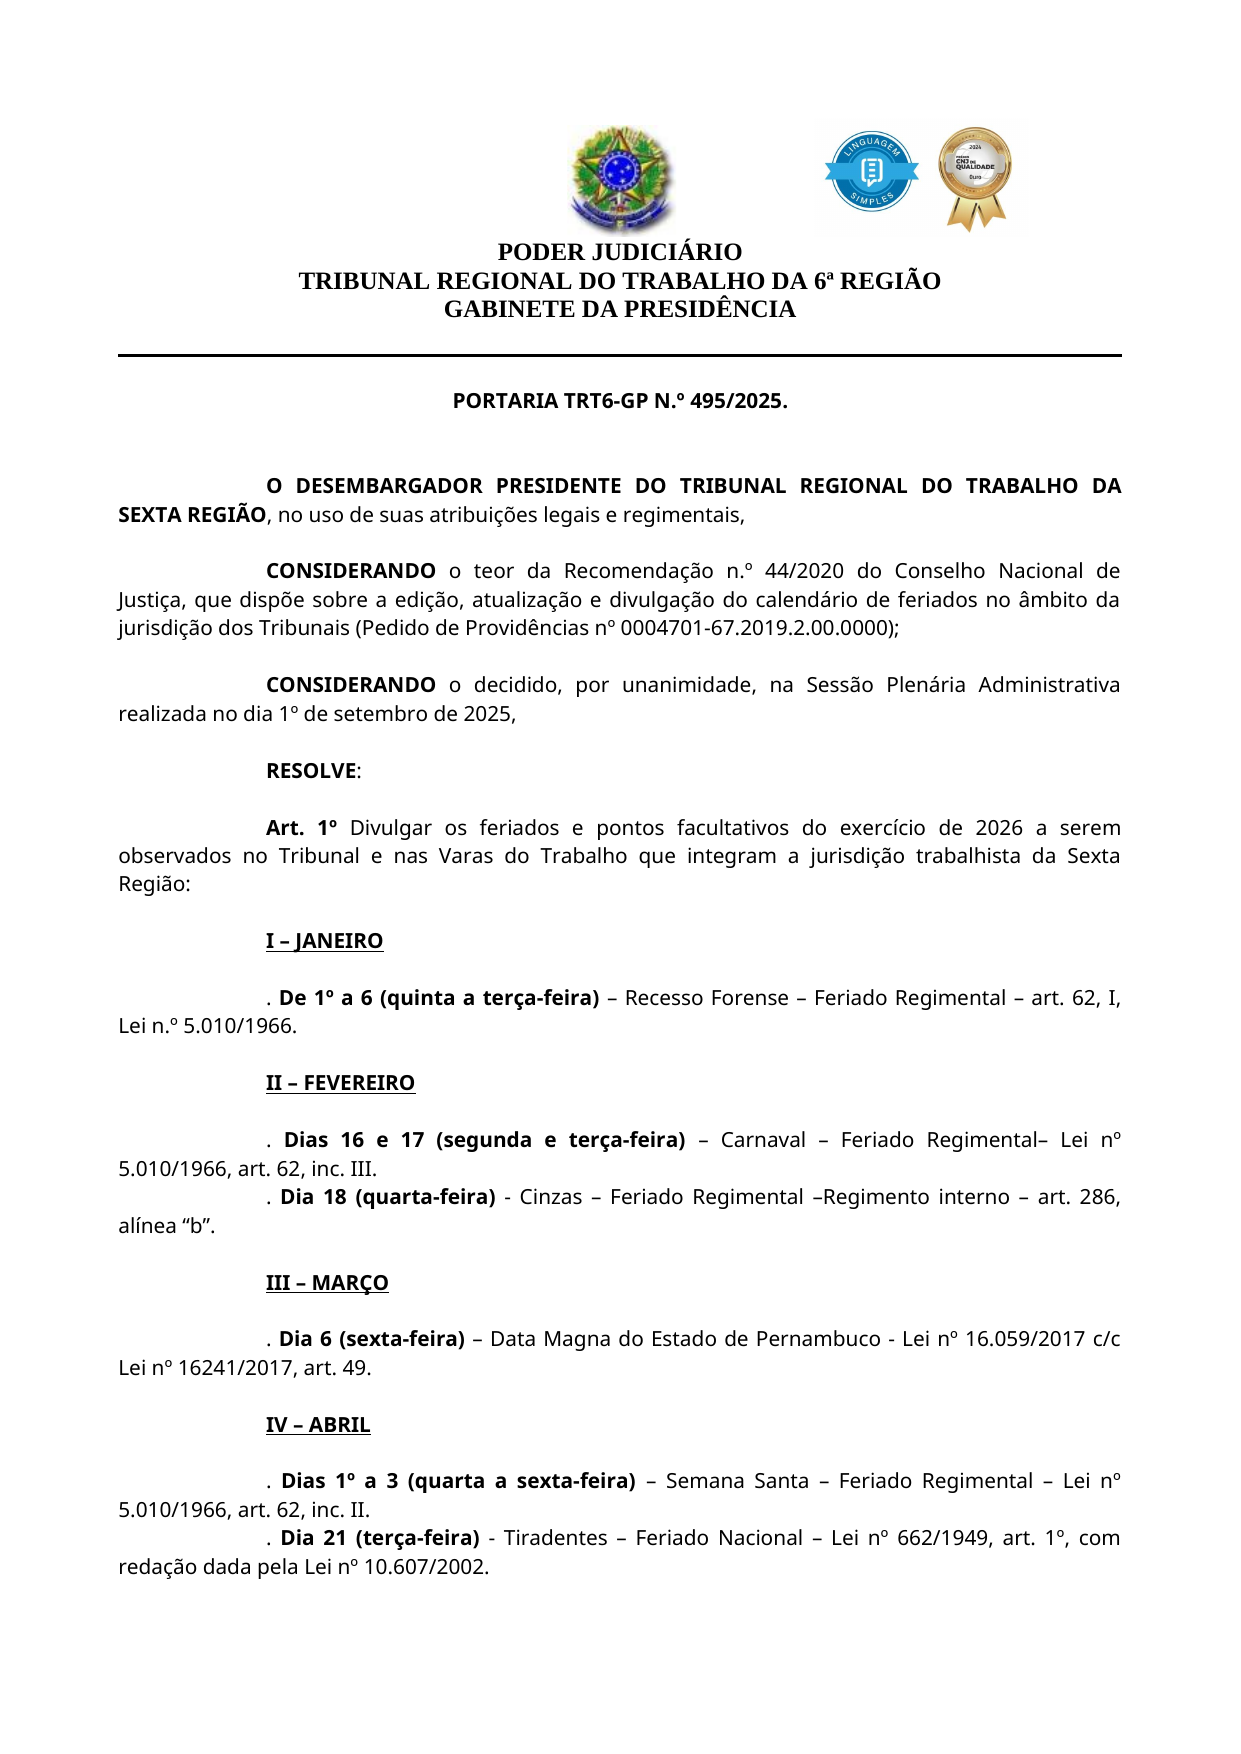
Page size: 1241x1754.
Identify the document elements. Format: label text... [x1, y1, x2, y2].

text CONSIDERANDO o decidido, por unanimidade, na Sessão Plenária Administrativa realizada no dia 1º de setembro de 2025, [118, 670, 1122, 727]
text III – MARÇO [118, 1268, 1122, 1296]
text O DESEMBARGADOR PRESIDENTE DO TRIBUNAL REGIONAL DO TRABALHO DA SEXTA REGIÃO, no uso de suas atribuições legais e regimentais, [118, 471, 1122, 528]
text PODER JUDICIÁRIO [118, 237, 1122, 266]
text Art. 1º Divulgar os feriados e pontos facultativos do exercício de 2026 a serem observados no Tribunal e nas Varas do Trabalho que integram a jurisdição trabalhista da Sexta Região: [118, 813, 1122, 898]
text CONSIDERANDO o teor da Recomendação n.º 44/2020 do Conselho Nacional de Justiça, que dispõe sobre a edição, atualização e divulgação do calendário de feriados no âmbito da jurisdição dos Tribunais (Pedido de Providências nº 0004701-67.2019.2.00.0000); [118, 557, 1122, 642]
text PORTARIA TRT6-GP N.º 495/2025. [118, 386, 1122, 414]
text . Dia 21 (terça-feira) - Tiradentes – Feriado Nacional – Lei nº 662/1949, art. 1º, com redação dada pela Lei nº 10.607/2002. [118, 1523, 1122, 1580]
text TRIBUNAL REGIONAL DO TRABALHO DA 6ª REGIÃO [118, 266, 1122, 294]
text . Dia 6 (sexta-feira) – Data Magna do Estado de Pernambuco - Lei nº 16.059/2017 c/c Lei nº 16241/2017, art. 49. [118, 1324, 1122, 1381]
text . Dias 16 e 17 (segunda e terça-feira) – Carnaval – Feriado Regimental– Lei nº 5.010/1966, art. 62, inc. III. [118, 1125, 1122, 1182]
text IV – ABRIL [118, 1410, 1122, 1438]
picture [813, 118, 1030, 237]
text . De 1º a 6 (quinta a terça-feira) – Recesso Forense – Feriado Regimental – art. 62, I, Lei n.º 5.010/1966. [118, 983, 1122, 1040]
text . Dias 1º a 3 (quarta a sexta-feira) – Semana Santa – Feriado Regimental – Lei nº 5.010/1966, art. 62, inc. II. [118, 1467, 1122, 1523]
text II – FEVEREIRO [118, 1068, 1122, 1097]
text I – JANEIRO [118, 926, 1122, 955]
text . Dia 18 (quarta-feira) - Cinzas – Feriado Regimental –Regimento interno – art. 286, alínea “b”. [118, 1182, 1122, 1239]
text RESOLVE: [118, 756, 1122, 784]
text GABINETE DA PRESIDÊNCIA [118, 294, 1122, 323]
picture [567, 125, 677, 237]
